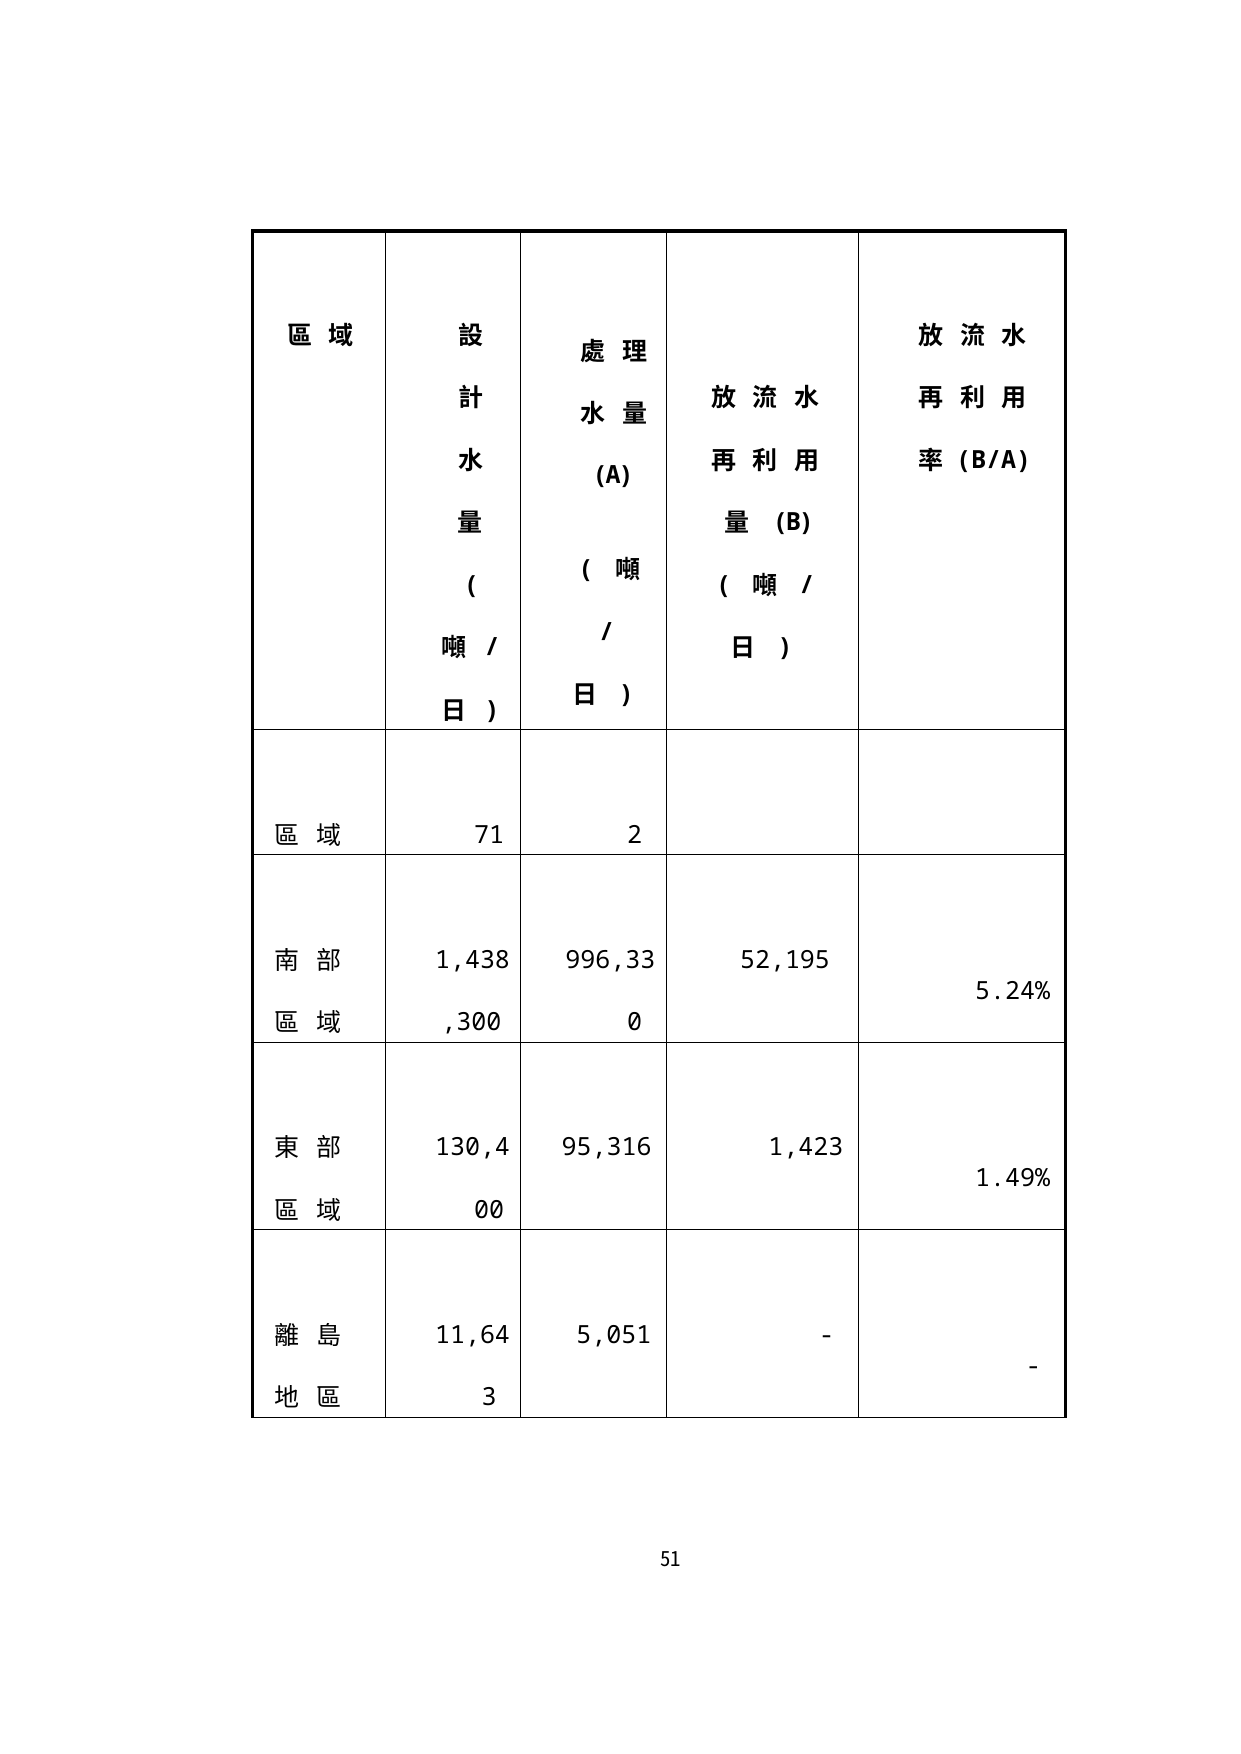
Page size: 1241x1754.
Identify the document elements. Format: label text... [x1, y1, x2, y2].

table_cell 離島地區 [254, 1230, 385, 1417]
table_cell - [859, 1230, 1064, 1417]
table_header 區域 [254, 233, 385, 729]
table_cell - [667, 1230, 858, 1417]
table_cell 5,051 [521, 1230, 666, 1417]
table_cell 11,643 [386, 1230, 520, 1417]
table_header 放流水再利用量(B)(噸/日) [667, 233, 858, 729]
table_cell 區域 [254, 730, 385, 854]
table_cell 52,195 [667, 855, 858, 1042]
table_header 設計水量 (噸/日) [386, 233, 520, 729]
table_cell [859, 730, 1064, 854]
table_cell 95,316 [521, 1043, 666, 1229]
table_cell 南部區域 [254, 855, 385, 1042]
table_cell 東部區域 [254, 1043, 385, 1229]
table_cell 1,438,300 [386, 855, 520, 1042]
table_cell 1,423 [667, 1043, 858, 1229]
table_cell 71 [386, 730, 520, 854]
table_cell 5.24% [859, 855, 1064, 1042]
table_cell [667, 730, 858, 854]
table_cell 2 [521, 730, 666, 854]
table_header 放流水再利用率(B/A) [859, 233, 1064, 729]
table_cell 1.49% [859, 1043, 1064, 1229]
table_cell 130,400 [386, 1043, 520, 1229]
table_cell 996,330 [521, 855, 666, 1042]
table_header 處理水量(A) (噸/日) [521, 233, 666, 729]
